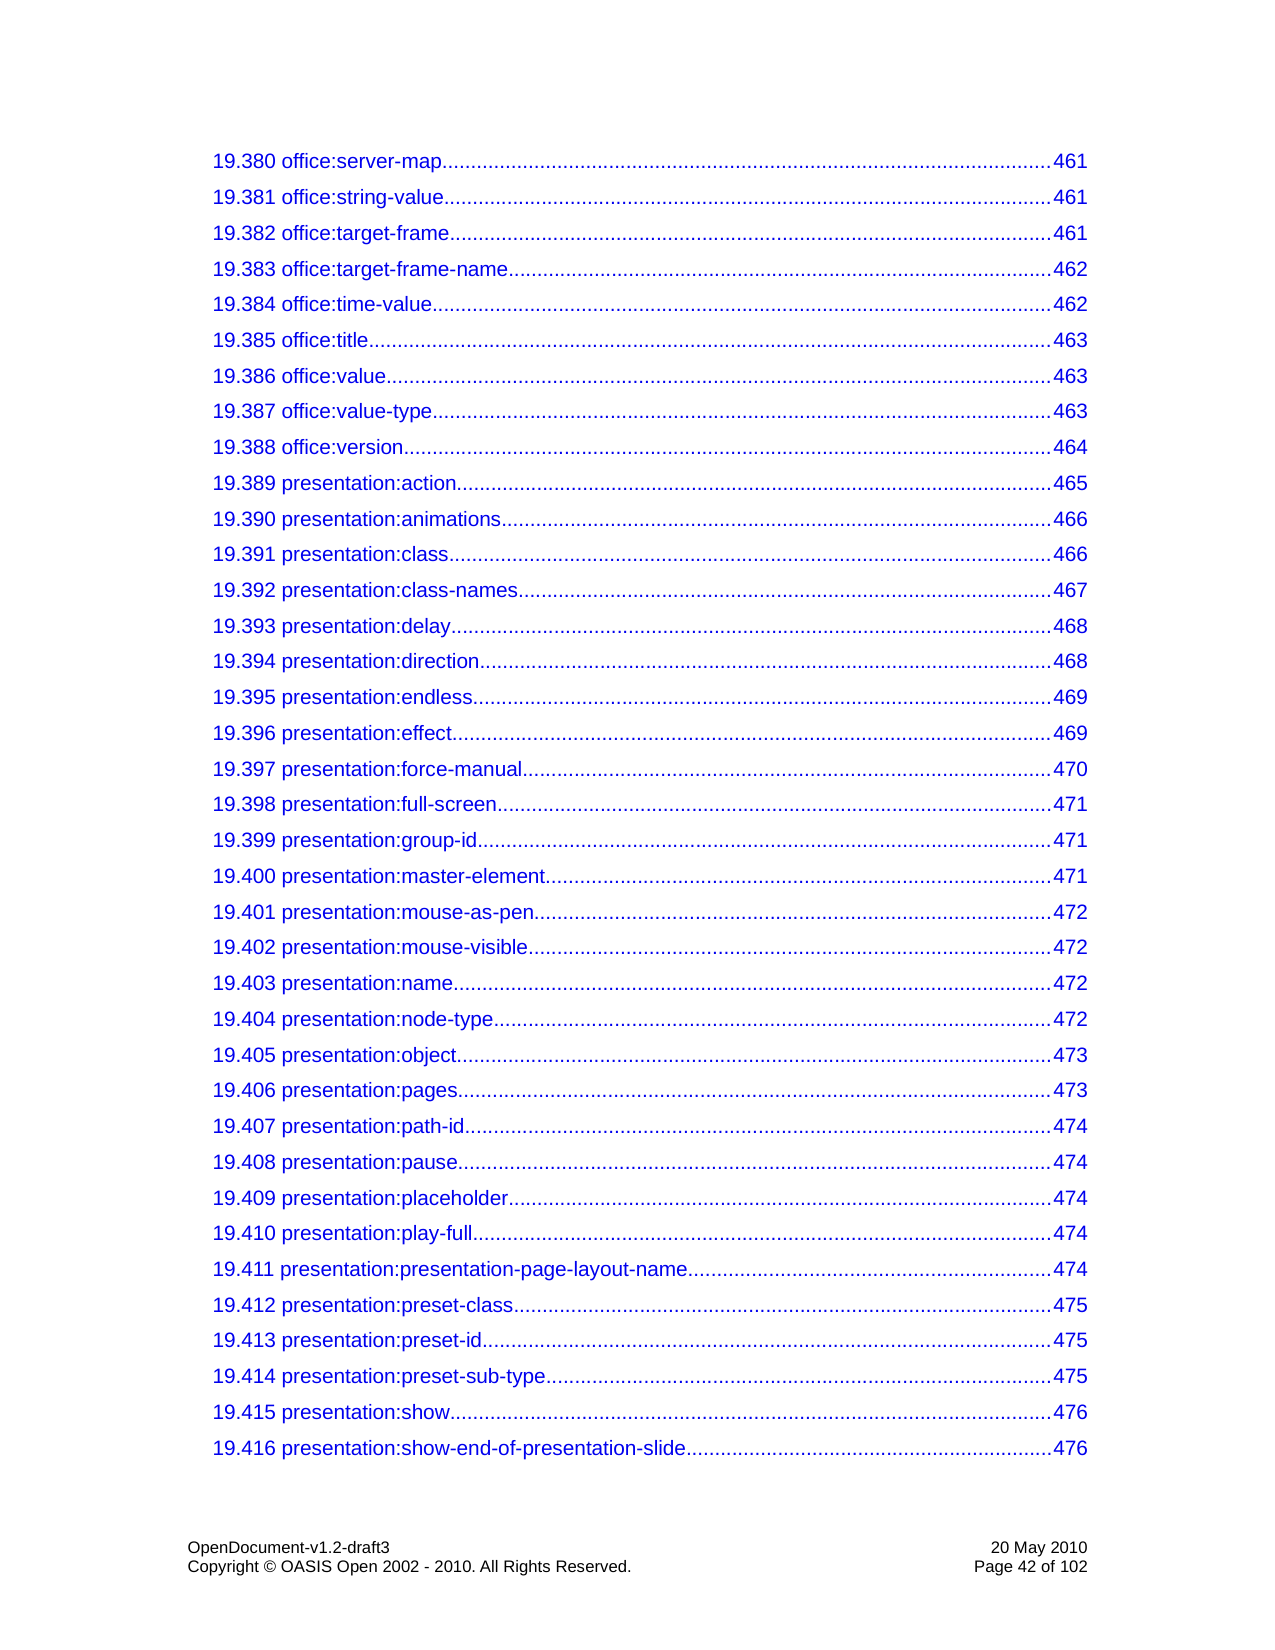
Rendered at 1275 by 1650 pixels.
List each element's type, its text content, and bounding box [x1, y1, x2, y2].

text 19.409 presentation:placeholder 474 [212, 1186, 1088, 1209]
text 19.394 presentation:direction 468 [212, 650, 1088, 673]
text 19.400 presentation:master-element 471 [212, 864, 1088, 888]
text 19.407 presentation:path-id 474 [212, 1115, 1088, 1138]
text 19.399 presentation:group-id 471 [212, 829, 1088, 852]
text 19.401 presentation:mouse-as-pen 472 [212, 900, 1088, 923]
text 19.408 presentation:pause 474 [212, 1150, 1088, 1174]
text 19.385 office:title 463 [212, 329, 1088, 352]
text 19.386 office:value 463 [212, 364, 1088, 388]
text 19.396 presentation:effect 469 [212, 722, 1088, 745]
text 19.397 presentation:force-manual 470 [212, 757, 1088, 781]
text 19.410 presentation:play-full 474 [212, 1222, 1088, 1245]
text 19.405 presentation:object 473 [212, 1043, 1088, 1066]
text 19.389 presentation:action 465 [212, 472, 1088, 495]
text 19.388 office:version 464 [212, 436, 1088, 459]
text 19.391 presentation:class 466 [212, 543, 1088, 566]
text 19.383 office:target-frame-name 462 [212, 257, 1088, 280]
text 19.382 office:target-frame 461 [212, 221, 1088, 245]
text 19.395 presentation:endless 469 [212, 686, 1088, 709]
text 19.384 office:time-value 462 [212, 293, 1088, 316]
text 19.380 office:server-map 461 [212, 150, 1088, 173]
text 19.404 presentation:node-type 472 [212, 1007, 1088, 1031]
text 19.392 presentation:class-names 467 [212, 579, 1088, 602]
text 19.406 presentation:pages 473 [212, 1079, 1088, 1102]
text 19.402 presentation:mouse-visible 472 [212, 936, 1088, 959]
text 19.403 presentation:name 472 [212, 972, 1088, 995]
text 19.415 presentation:show 476 [212, 1401, 1088, 1424]
text 19.390 presentation:animations 466 [212, 507, 1088, 531]
text 19.393 presentation:delay 468 [212, 614, 1088, 638]
text 19.412 presentation:preset-class 475 [212, 1293, 1088, 1317]
text 19.387 office:value-type 463 [212, 400, 1088, 423]
text 19.413 presentation:preset-id 475 [212, 1329, 1088, 1352]
text 19.411 presentation:presentation-page-layout-name 474 [212, 1258, 1088, 1281]
text 19.414 presentation:preset-sub-type 475 [212, 1365, 1088, 1388]
text 19.398 presentation:full-screen 471 [212, 793, 1088, 816]
text 19.381 office:string-value 461 [212, 186, 1088, 209]
text 19.416 presentation:show-end-of-presentation-slide 476 [212, 1436, 1088, 1459]
